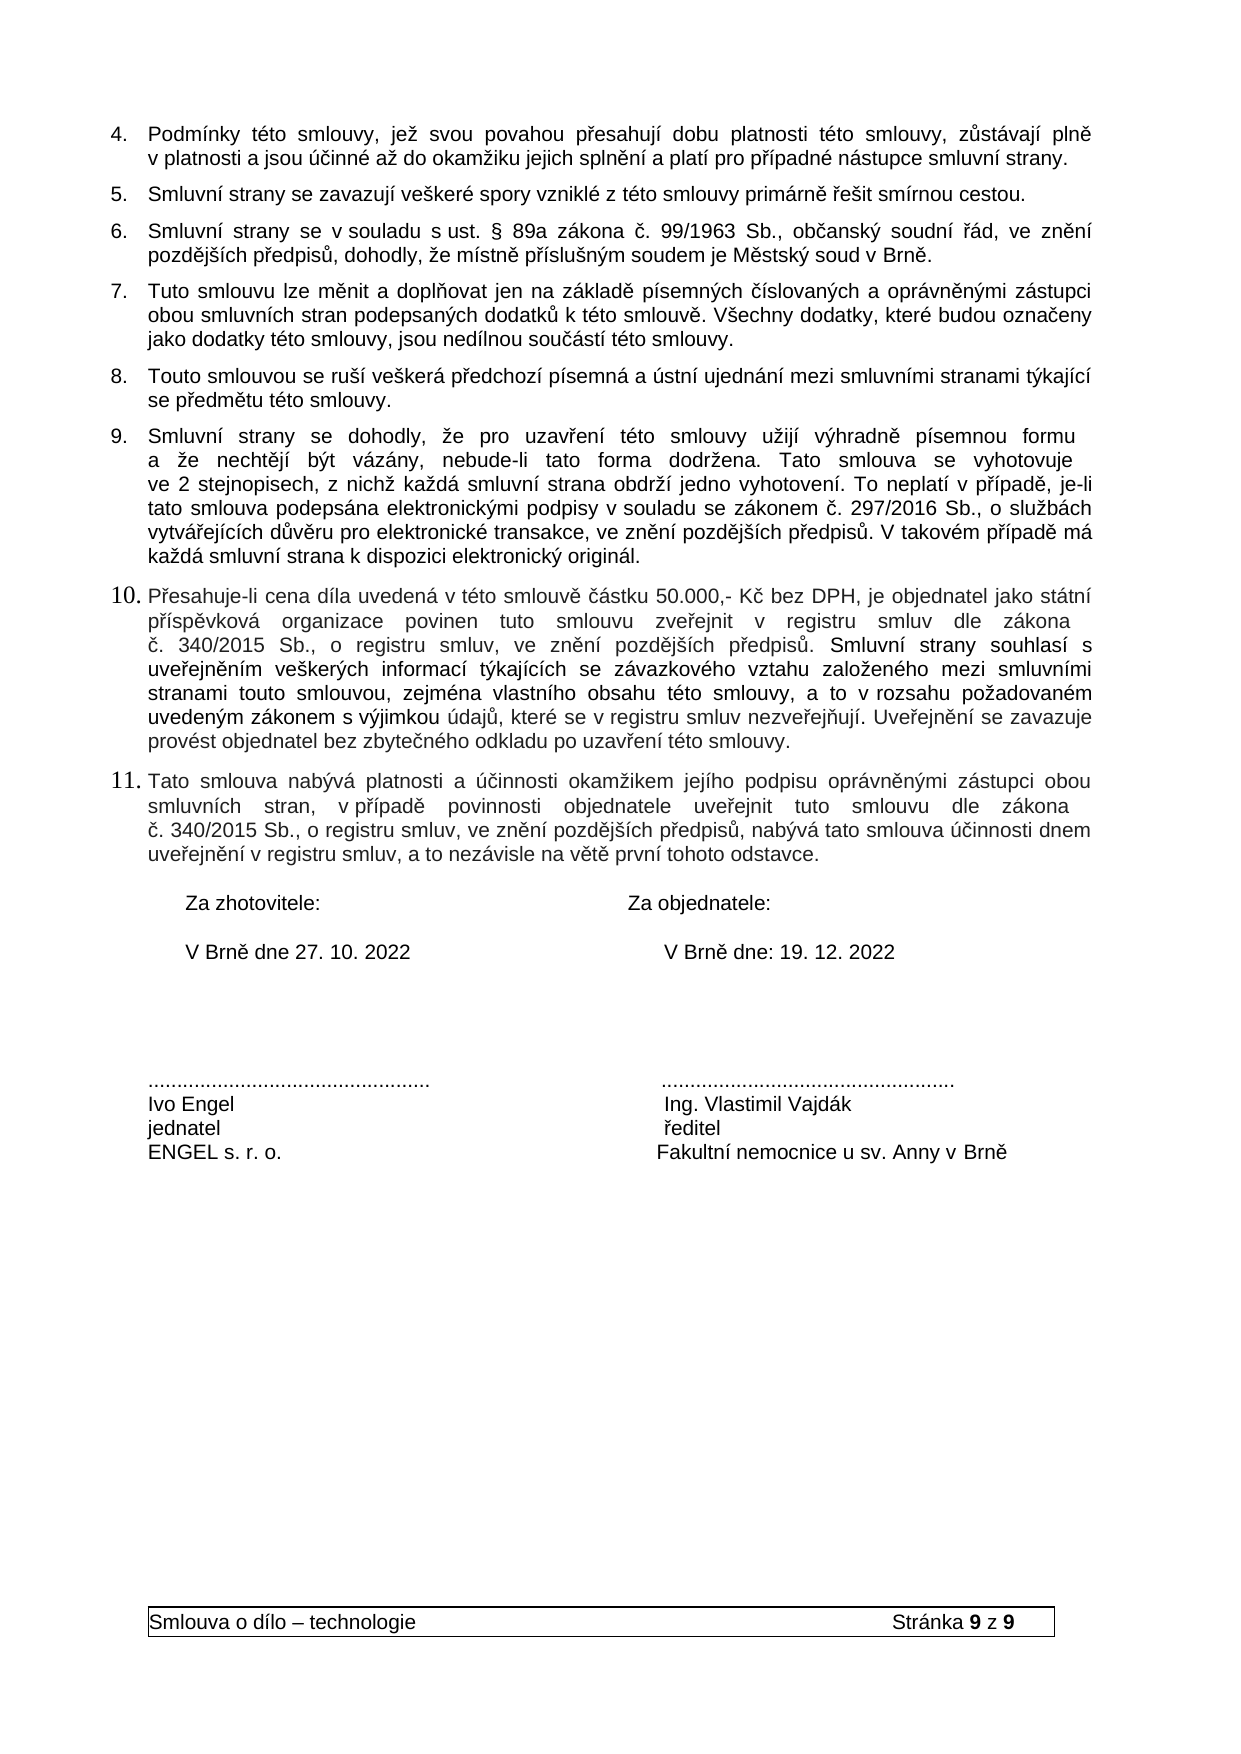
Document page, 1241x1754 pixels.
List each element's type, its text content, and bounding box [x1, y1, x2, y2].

text V Brně dne 27. 10. 2022 V Brně dne: 19. 12. 2022 [148, 940, 1093, 964]
list Smluvní strany se v souladu s ust. § 89a zákona č. 99/1963 Sb., občanský soudní řád, ve znění pozdějších předpisů, dohodly, že místně příslušným soudem je Městský soud v Brně. [110, 219, 1093, 267]
list Přesahuje-li cena díla uvedená v této smlouvě částku 50.000,- Kč bez DPH, je objednatel jako státní příspěvková organizace povinen tuto smlouvu zveřejnit v registru smluv dle zákona č. 340/2015 Sb., o registru smluv, ve znění pozdějších předpisů. Smluvní strany souhlasí s uveřejněním veškerých informací týkajících se závazkového vztahu založeného mezi smluvními stranami touto smlouvou, zejména vlastního obsahu této smlouvy, a to v rozsahu požadovaném uvedeným zákonem s výjimkou údajů, které se v registru smluv nezveřejňují. Uveřejnění se zavazuje provést objednatel bez zbytečného odkladu po uzavření této smlouvy. [110, 580, 1093, 753]
list Smluvní strany se zavazují veškeré spory vzniklé z této smlouvy primárně řešit smírnou cestou. [110, 182, 1093, 206]
list Tato smlouva nabývá platnosti a účinnosti okamžikem jejího podpisu oprávněnými zástupci obou smluvních stran, v případě povinnosti objednatele uveřejnit tuto smlouvu dle zákona č. 340/2015 Sb., o registru smluv, ve znění pozdějších předpisů, nabývá tato smlouva účinnosti dnem uveřejnění v registru smluv, a to nezávisle na větě první tohoto odstavce. [110, 765, 1093, 866]
list Smluvní strany se dohodly, že pro uzavření této smlouvy užijí výhradně písemnou formu a že nechtějí být vázány, nebude-li tato forma dodržena. Tato smlouva se vyhotovuje ve 2 stejnopisech, z nichž každá smluvní strana obdrží jedno vyhotovení. To neplatí v případě, je-li tato smlouva podepsána elektronickými podpisy v souladu se zákonem č. 297/2016 Sb., o službách vytvářejících důvěru pro elektronické transakce, ve znění pozdějších předpisů. V takovém případě má každá smluvní strana k dispozici elektronický originál. [110, 424, 1093, 568]
text ................................................. ................................................... [148, 1068, 1093, 1092]
text Ivo Engel Ing. Vlastimil Vajdák [148, 1092, 1093, 1116]
list Podmínky této smlouvy, jež svou povahou přesahují dobu platnosti této smlouvy, zůstávají plně v platnosti a jsou účinné až do okamžiku jejich splnění a platí pro případné nástupce smluvní strany. [110, 122, 1093, 170]
text Za zhotovitele: Za objednatele: [185, 891, 1093, 915]
list Touto smlouvou se ruší veškerá předchozí písemná a ústní ujednání mezi smluvními stranami týkající se předmětu této smlouvy. [110, 363, 1093, 411]
text ENGEL s. r. o. Fakultní nemocnice u sv. Anny v Brně [148, 1140, 1093, 1164]
text jednatel ředitel [148, 1116, 1093, 1140]
list Tuto smlouvu lze měnit a doplňovat jen na základě písemných číslovaných a oprávněnými zástupci obou smluvních stran podepsaných dodatků k této smlouvě. Všechny dodatky, které budou označeny jako dodatky této smlouvy, jsou nedílnou součástí této smlouvy. [110, 279, 1093, 351]
